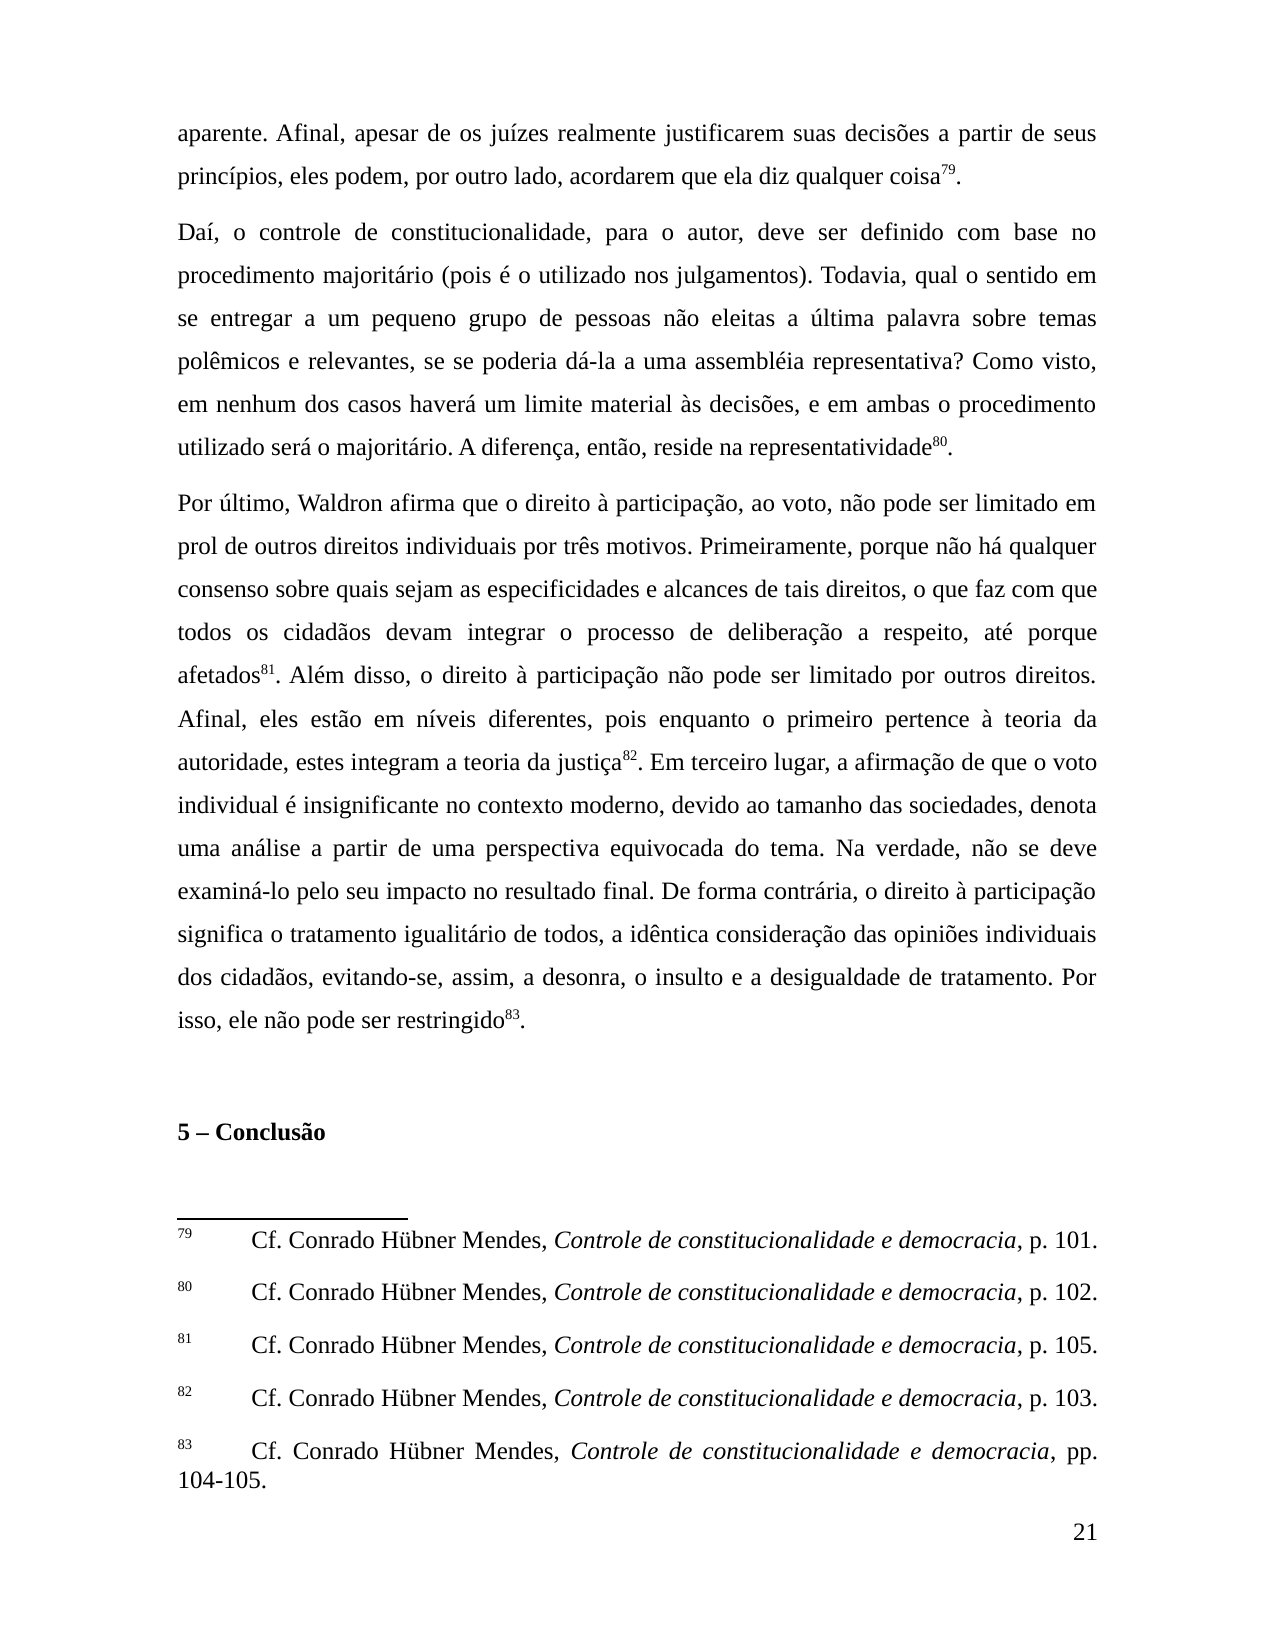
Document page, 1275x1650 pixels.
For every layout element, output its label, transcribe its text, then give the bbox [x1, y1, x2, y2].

text Cf. Conrado Hübner Mendes, Controle de constitucionalidade e democracia, p. 103. [177, 1383, 1098, 1412]
text Daí, o controle de constitucionalidade, para o autor, deve ser definido com base no procedimento majoritário (pois é o utilizado nos julgamentos). Todavia, qual o sentido em se entregar a um pequeno grupo de pessoas não eleitas a última palavra sobre temas polêmicos e relevantes, se se poderia dá-la a uma assembléia representativa? Como visto, em nenhum dos casos haverá um limite material às decisões, e em ambas o procedimento utilizado será o majoritário. A diferença, então, reside na representatividade. [177, 217, 1098, 461]
text Por último, Waldron afirma que o direito à participação, ao voto, não pode ser limitado em prol de outros direitos individuais por três motivos. Primeiramente, porque não há qualquer consenso sobre quais sejam as especificidades e alcances de tais direitos, o que faz com que todos os cidadãos devam integrar o processo de deliberação a respeito, até porque afetados. Além disso, o direito à participação não pode ser limitado por outros direitos. Afinal, eles estão em níveis diferentes, pois enquanto o primeiro pertence à teoria da autoridade, estes integram a teoria da justiça. Em terceiro lugar, a afirmação de que o voto individual é insignificante no contexto moderno, devido ao tamanho das sociedades, denota uma análise a partir de uma perspectiva equivocada do tema. Na verdade, não se deve examiná-lo pelo seu impacto no resultado final. De forma contrária, o direito à participação significa o tratamento igualitário de todos, a idêntica consideração das opiniões individuais dos cidadãos, evitando-se, assim, a desonra, o insulto e a desigualdade de tratamento. Por isso, ele não pode ser restringido. [177, 488, 1098, 1034]
text aparente. Afinal, apesar de os juízes realmente justificarem suas decisões a partir de seus princípios, eles podem, por outro lado, acordarem que ela diz qualquer coisa. [177, 118, 1098, 190]
text Cf. Conrado Hübner Mendes, Controle de constitucionalidade e democracia, p. 101. [177, 1225, 1098, 1253]
text Cf. Conrado Hübner Mendes, Controle de constitucionalidade e democracia, p. 102. [177, 1277, 1098, 1306]
text Cf. Conrado Hübner Mendes, Controle de constitucionalidade e democracia, p. 105. [177, 1330, 1098, 1359]
text 5 – Conclusão [177, 1117, 1098, 1146]
text Cf. Conrado Hübner Mendes, Controle de constitucionalidade e democracia, pp. 104-105. [177, 1436, 1098, 1493]
